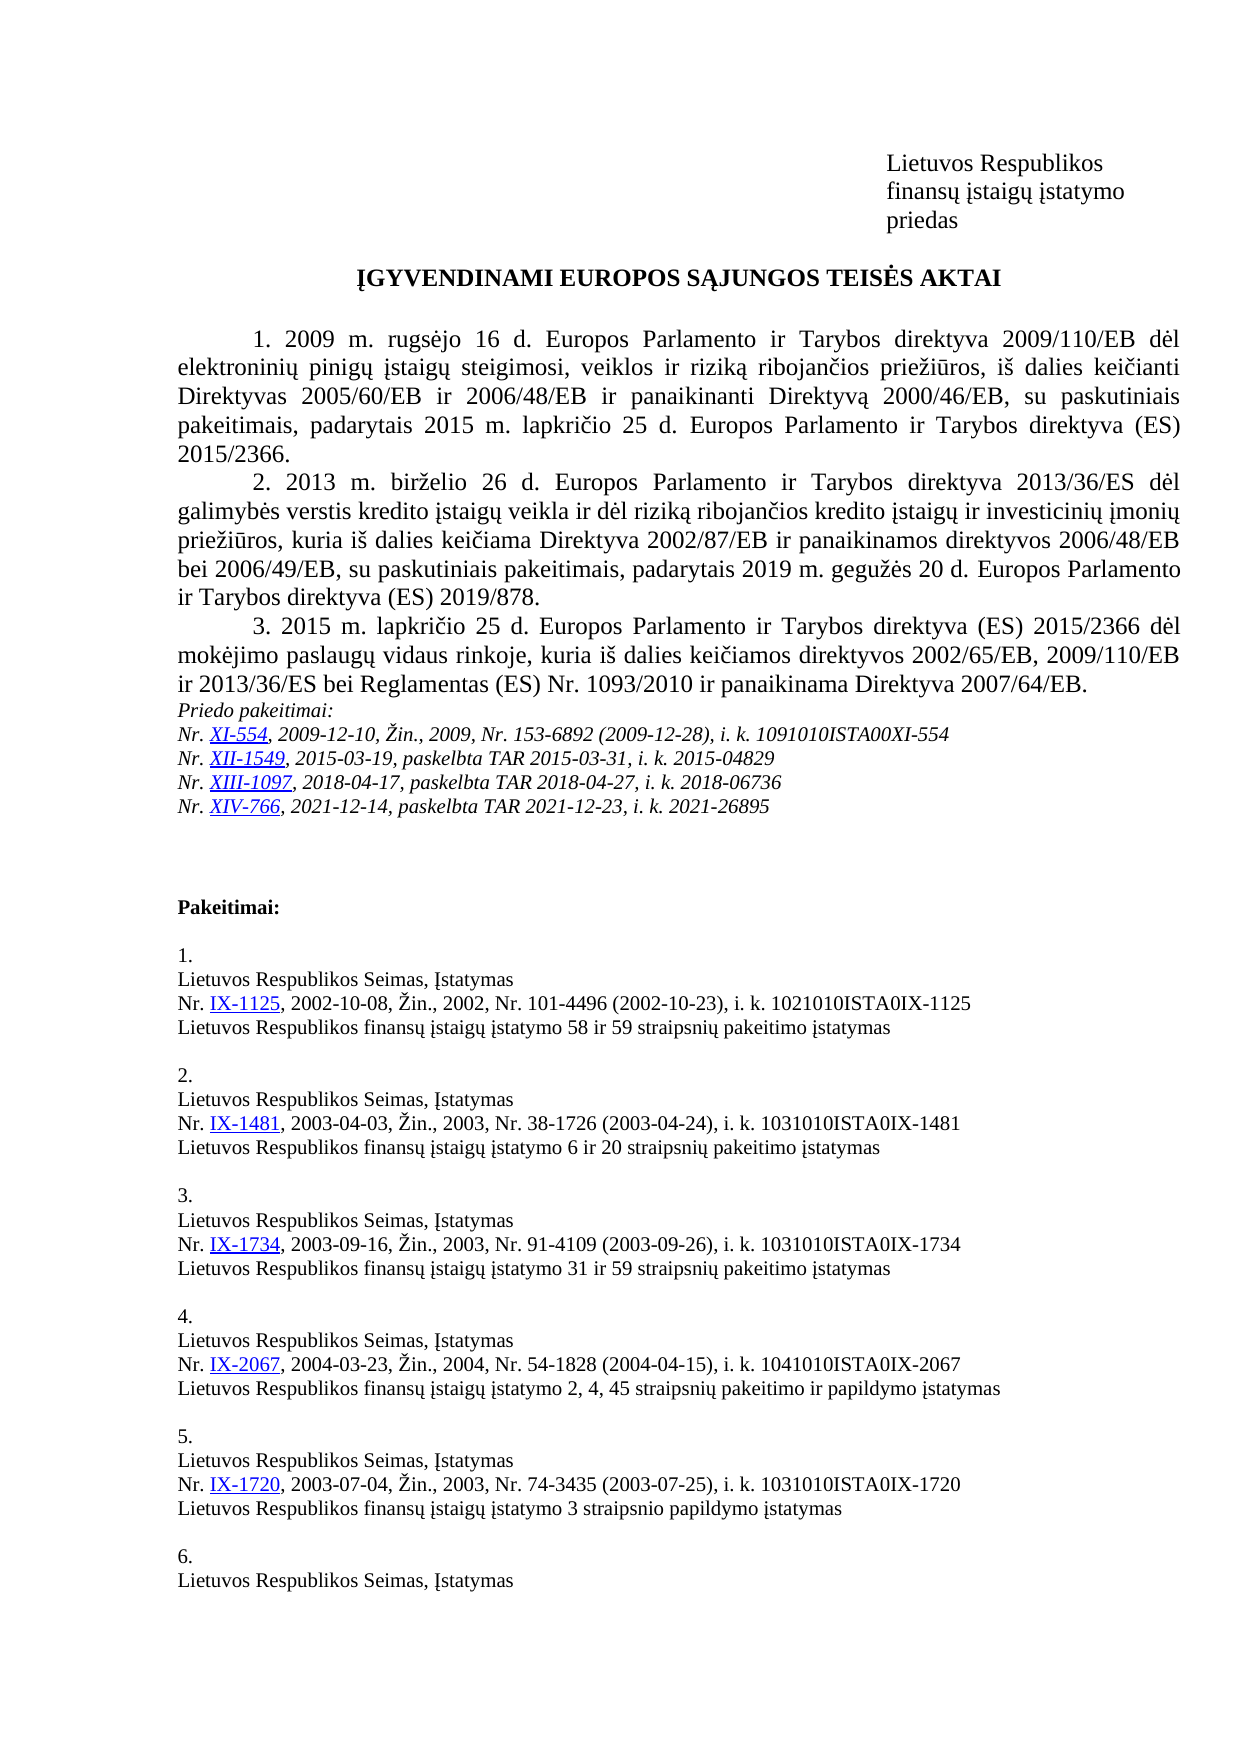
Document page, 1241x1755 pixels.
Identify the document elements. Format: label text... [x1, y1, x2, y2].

text priedas [177, 205, 1181, 234]
text 1. [177, 943, 1181, 967]
text Lietuvos Respublikos Seimas, Įstatymas [177, 1087, 1181, 1111]
text Nr. XIII-1097, 2018-04-17, paskelbta TAR 2018-04-27, i. k. 2018-06736 [177, 770, 1181, 794]
text Lietuvos Respublikos finansų įstaigų įstatymo 31 ir 59 straipsnių pakeitimo įstatymas [177, 1256, 1181, 1280]
text 1. 2009 m. rugsėjo 16 d. Europos Parlamento ir Tarybos direktyva 2009/110/EB dėl elektroninių pinigų įstaigų steigimosi, veiklos ir riziką ribojančios priežiūros, iš dalies keičianti Direktyvas 2005/60/EB ir 2006/48/EB ir panaikinanti Direktyvą 2000/46/EB, su paskutiniais pakeitimais, padarytais 2015 m. lapkričio 25 d. Europos Parlamento ir Tarybos direktyva (ES) 2015/2366. [177, 324, 1181, 467]
text Lietuvos Respublikos Seimas, Įstatymas [177, 967, 1181, 991]
text Priedo pakeitimai: [177, 697, 1181, 722]
text Pakeitimai: [177, 895, 1181, 919]
text 5. [177, 1424, 1181, 1448]
text 3. 2015 m. lapkričio 25 d. Europos Parlamento ir Tarybos direktyva (ES) 2015/2366 dėl mokėjimo paslaugų vidaus rinkoje, kuria iš dalies keičiamos direktyvos 2002/65/EB, 2009/110/EB ir 2013/36/ES bei Reglamentas (ES) Nr. 1093/2010 ir panaikinama Direktyva 2007/64/EB. [177, 611, 1181, 697]
text Lietuvos Respublikos [177, 148, 1181, 176]
text Lietuvos Respublikos finansų įstaigų įstatymo 58 ir 59 straipsnių pakeitimo įstatymas [177, 1015, 1181, 1039]
text Lietuvos Respublikos Seimas, Įstatymas [177, 1207, 1181, 1232]
text Nr. IX-1720, 2003-07-04, Žin., 2003, Nr. 74-3435 (2003-07-25), i. k. 1031010ISTA0IX-1720 [177, 1472, 1181, 1496]
text Lietuvos Respublikos finansų įstaigų įstatymo 6 ir 20 straipsnių pakeitimo įstatymas [177, 1135, 1181, 1159]
text Nr. IX-1125, 2002-10-08, Žin., 2002, Nr. 101-4496 (2002-10-23), i. k. 1021010ISTA0IX-1125 [177, 991, 1181, 1015]
text 2. 2013 m. birželio 26 d. Europos Parlamento ir Tarybos direktyva 2013/36/ES dėl galimybės verstis kredito įstaigų veikla ir dėl riziką ribojančios kredito įstaigų ir investicinių įmonių priežiūros, kuria iš dalies keičiama Direktyva 2002/87/EB ir panaikinamos direktyvos 2006/48/EB bei 2006/49/EB, su paskutiniais pakeitimais, padarytais 2019 m. gegužės 20 d. Europos Parlamento ir Tarybos direktyva (ES) 2019/878. [177, 467, 1181, 611]
text 2. [177, 1063, 1181, 1087]
text Nr. IX-1481, 2003-04-03, Žin., 2003, Nr. 38-1726 (2003-04-24), i. k. 1031010ISTA0IX-1481 [177, 1111, 1181, 1135]
text Lietuvos Respublikos finansų įstaigų įstatymo 3 straipsnio papildymo įstatymas [177, 1496, 1181, 1520]
text Nr. IX-2067, 2004-03-23, Žin., 2004, Nr. 54-1828 (2004-04-15), i. k. 1041010ISTA0IX-2067 [177, 1352, 1181, 1376]
text Nr. XII-1549, 2015-03-19, paskelbta TAR 2015-03-31, i. k. 2015-04829 [177, 746, 1181, 770]
text Nr. XI-554, 2009-12-10, Žin., 2009, Nr. 153-6892 (2009-12-28), i. k. 1091010ISTA00XI-554 [177, 722, 1181, 746]
text ĮGYVENDINAMI EUROPOS SĄJUNGOS TEISĖS AKTAI [177, 263, 1181, 291]
text Nr. XIV-766, 2021-12-14, paskelbta TAR 2021-12-23, i. k. 2021-26895 [177, 794, 1181, 818]
text Lietuvos Respublikos Seimas, Įstatymas [177, 1568, 1181, 1592]
text 3. [177, 1183, 1181, 1207]
text Lietuvos Respublikos finansų įstaigų įstatymo 2, 4, 45 straipsnių pakeitimo ir papildymo įstatymas [177, 1376, 1181, 1400]
text 6. [177, 1544, 1181, 1568]
text Lietuvos Respublikos Seimas, Įstatymas [177, 1448, 1181, 1472]
text 4. [177, 1304, 1181, 1328]
text Lietuvos Respublikos Seimas, Įstatymas [177, 1328, 1181, 1352]
text finansų įstaigų įstatymo [177, 176, 1181, 205]
text Nr. IX-1734, 2003-09-16, Žin., 2003, Nr. 91-4109 (2003-09-26), i. k. 1031010ISTA0IX-1734 [177, 1232, 1181, 1256]
